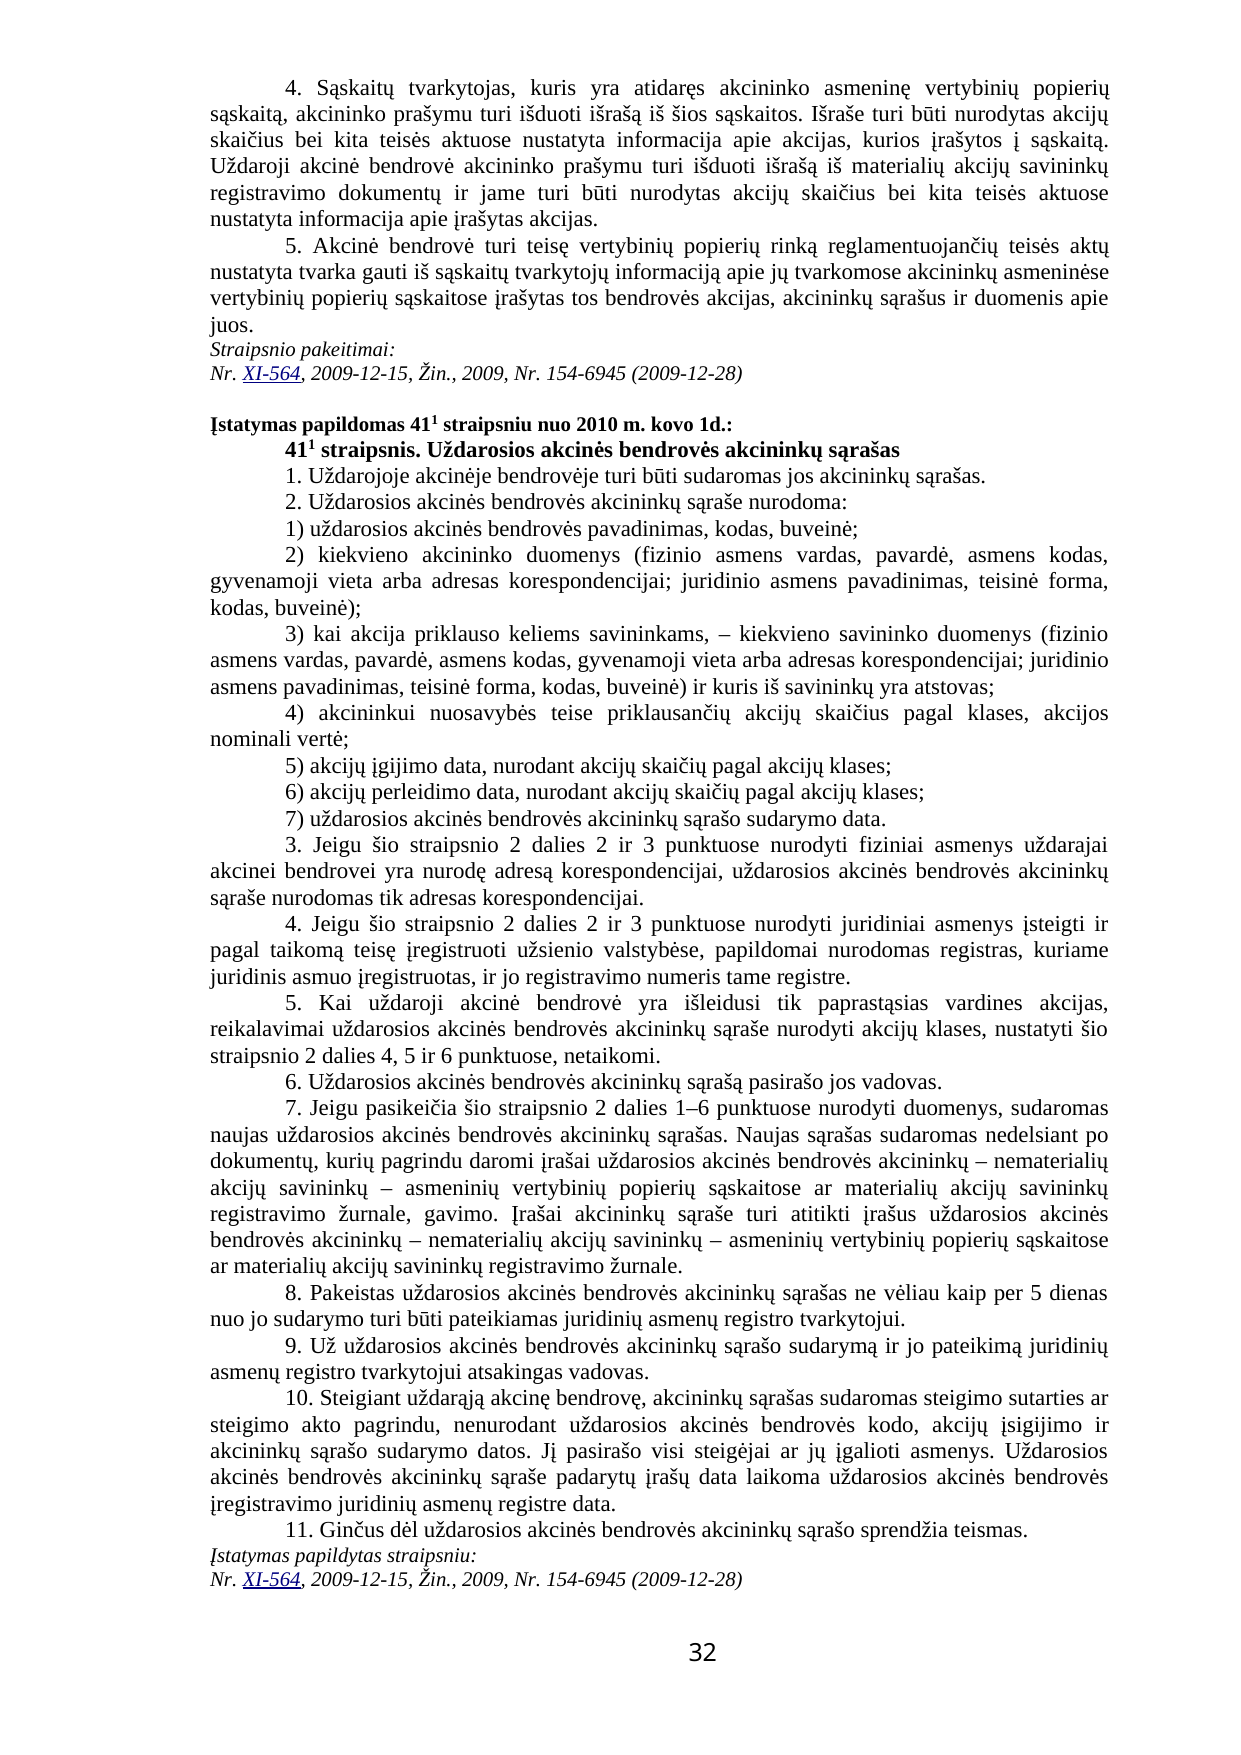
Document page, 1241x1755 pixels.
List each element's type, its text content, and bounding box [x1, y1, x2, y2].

text 4. Sąskaitų tvarkytojas, kuris yra atidaręs akcininko asmeninę vertybinių popierių sąskaitą, akcininko prašymu turi išduoti išrašą iš šios sąskaitos. Išraše turi būti nurodytas akcijų skaičius bei kita teisės aktuose nustatyta informacija apie akcijas, kurios įrašytos į sąskaitą. Uždaroji akcinė bendrovė akcininko prašymu turi išduoti išrašą iš materialių akcijų savininkų registravimo dokumentų ir jame turi būti nurodytas akcijų skaičius bei kita teisės aktuose nustatyta informacija apie įrašytas akcijas. [210, 73, 1111, 232]
text 7. Jeigu pasikeičia šio straipsnio 2 dalies 1–6 punktuose nurodyti duomenys, sudaromas naujas uždarosios akcinės bendrovės akcininkų sąrašas. Naujas sąrašas sudaromas nedelsiant po dokumentų, kurių pagrindu daromi įrašai uždarosios akcinės bendrovės akcininkų – nematerialių akcijų savininkų – asmeninių vertybinių popierių sąskaitose ar materialių akcijų savininkų registravimo žurnale, gavimo. Įrašai akcininkų sąraše turi atitikti įrašus uždarosios akcinės bendrovės akcininkų – nematerialių akcijų savininkų – asmeninių vertybinių popierių sąskaitose ar materialių akcijų savininkų registravimo žurnale. [210, 1094, 1110, 1279]
text 1) uždarosios akcinės bendrovės pavadinimas, kodas, buveinė; [210, 515, 1110, 541]
text 10. Steigiant uždarąją akcinę bendrovę, akcininkų sąrašas sudaromas steigimo sutarties ar steigimo akto pagrindu, nenurodant uždarosios akcinės bendrovės kodo, akcijų įsigijimo ir akcininkų sąrašo sudarymo datos. Jį pasirašo visi steigėjai ar jų įgalioti asmenys. Uždarosios akcinės bendrovės akcininkų sąraše padarytų įrašų data laikoma uždarosios akcinės bendrovės įregistravimo juridinių asmenų registre data. [210, 1384, 1110, 1516]
text 2. Uždarosios akcinės bendrovės akcininkų sąraše nurodoma: [210, 488, 1110, 515]
text Nr. XI-564, 2009-12-15, Žin., 2009, Nr. 154-6945 (2009-12-28) [210, 1567, 1110, 1591]
text 5. Akcinė bendrovė turi teisę vertybinių popierių rinką reglamentuojančių teisės aktų nustatyta tvarka gauti iš sąskaitų tvarkytojų informaciją apie jų tvarkomose akcininkų asmeninėse vertybinių popierių sąskaitose įrašytas tos bendrovės akcijas, akcininkų sąrašus ir duomenis apie juos. [210, 232, 1111, 337]
text 11. Ginčus dėl uždarosios akcinės bendrovės akcininkų sąrašo sprendžia teismas. [210, 1516, 1110, 1542]
text 3) kai akcija priklauso keliems savininkams, – kiekvieno savininko duomenys (fizinio asmens vardas, pavardė, asmens kodas, gyvenamoji vieta arba adresas korespondencijai; juridinio asmens pavadinimas, teisinė forma, kodas, buveinė) ir kuris iš savininkų yra atstovas; [210, 620, 1110, 699]
text Įstatymas papildomas 411 straipsniu nuo 2010 m. kovo 1d.: [210, 412, 1111, 436]
text Straipsnio pakeitimai: [210, 337, 1111, 361]
text 8. Pakeistas uždarosios akcinės bendrovės akcininkų sąrašas ne vėliau kaip per 5 dienas nuo jo sudarymo turi būti pateikiamas juridinių asmenų registro tvarkytojui. [210, 1279, 1110, 1332]
text 4. Jeigu šio straipsnio 2 dalies 2 ir 3 punktuose nurodyti juridiniai asmenys įsteigti ir pagal taikomą teisę įregistruoti užsienio valstybėse, papildomai nurodomas registras, kuriame juridinis asmuo įregistruotas, ir jo registravimo numeris tame registre. [210, 910, 1110, 989]
text 5) akcijų įgijimo data, nurodant akcijų skaičių pagal akcijų klases; [210, 752, 1110, 778]
text 7) uždarosios akcinės bendrovės akcininkų sąrašo sudarymo data. [210, 804, 1110, 831]
text 6) akcijų perleidimo data, nurodant akcijų skaičių pagal akcijų klases; [210, 778, 1110, 804]
text 3. Jeigu šio straipsnio 2 dalies 2 ir 3 punktuose nurodyti fiziniai asmenys uždarajai akcinei bendrovei yra nurodę adresą korespondencijai, uždarosios akcinės bendrovės akcininkų sąraše nurodomas tik adresas korespondencijai. [210, 831, 1110, 910]
text 9. Už uždarosios akcinės bendrovės akcininkų sąrašo sudarymą ir jo pateikimą juridinių asmenų registro tvarkytojui atsakingas vadovas. [210, 1332, 1110, 1384]
text Įstatymas papildytas straipsniu: [210, 1542, 1111, 1567]
text 411 straipsnis. Uždarosios akcinės bendrovės akcininkų sąrašas [210, 436, 1110, 462]
text 1. Uždarojoje akcinėje bendrovėje turi būti sudaromas jos akcininkų sąrašas. [210, 462, 1110, 488]
text 6. Uždarosios akcinės bendrovės akcininkų sąrašą pasirašo jos vadovas. [210, 1068, 1110, 1094]
text Nr. XI-564, 2009-12-15, Žin., 2009, Nr. 154-6945 (2009-12-28) [210, 361, 1120, 385]
text 4) akcininkui nuosavybės teise priklausančių akcijų skaičius pagal klases, akcijos nominali vertė; [210, 699, 1110, 752]
text 2) kiekvieno akcininko duomenys (fizinio asmens vardas, pavardė, asmens kodas, gyvenamoji vieta arba adresas korespondencijai; juridinio asmens pavadinimas, teisinė forma, kodas, buveinė); [210, 541, 1110, 620]
text 5. Kai uždaroji akcinė bendrovė yra išleidusi tik paprastąsias vardines akcijas, reikalavimai uždarosios akcinės bendrovės akcininkų sąraše nurodyti akcijų klases, nustatyti šio straipsnio 2 dalies 4, 5 ir 6 punktuose, netaikomi. [210, 989, 1110, 1068]
